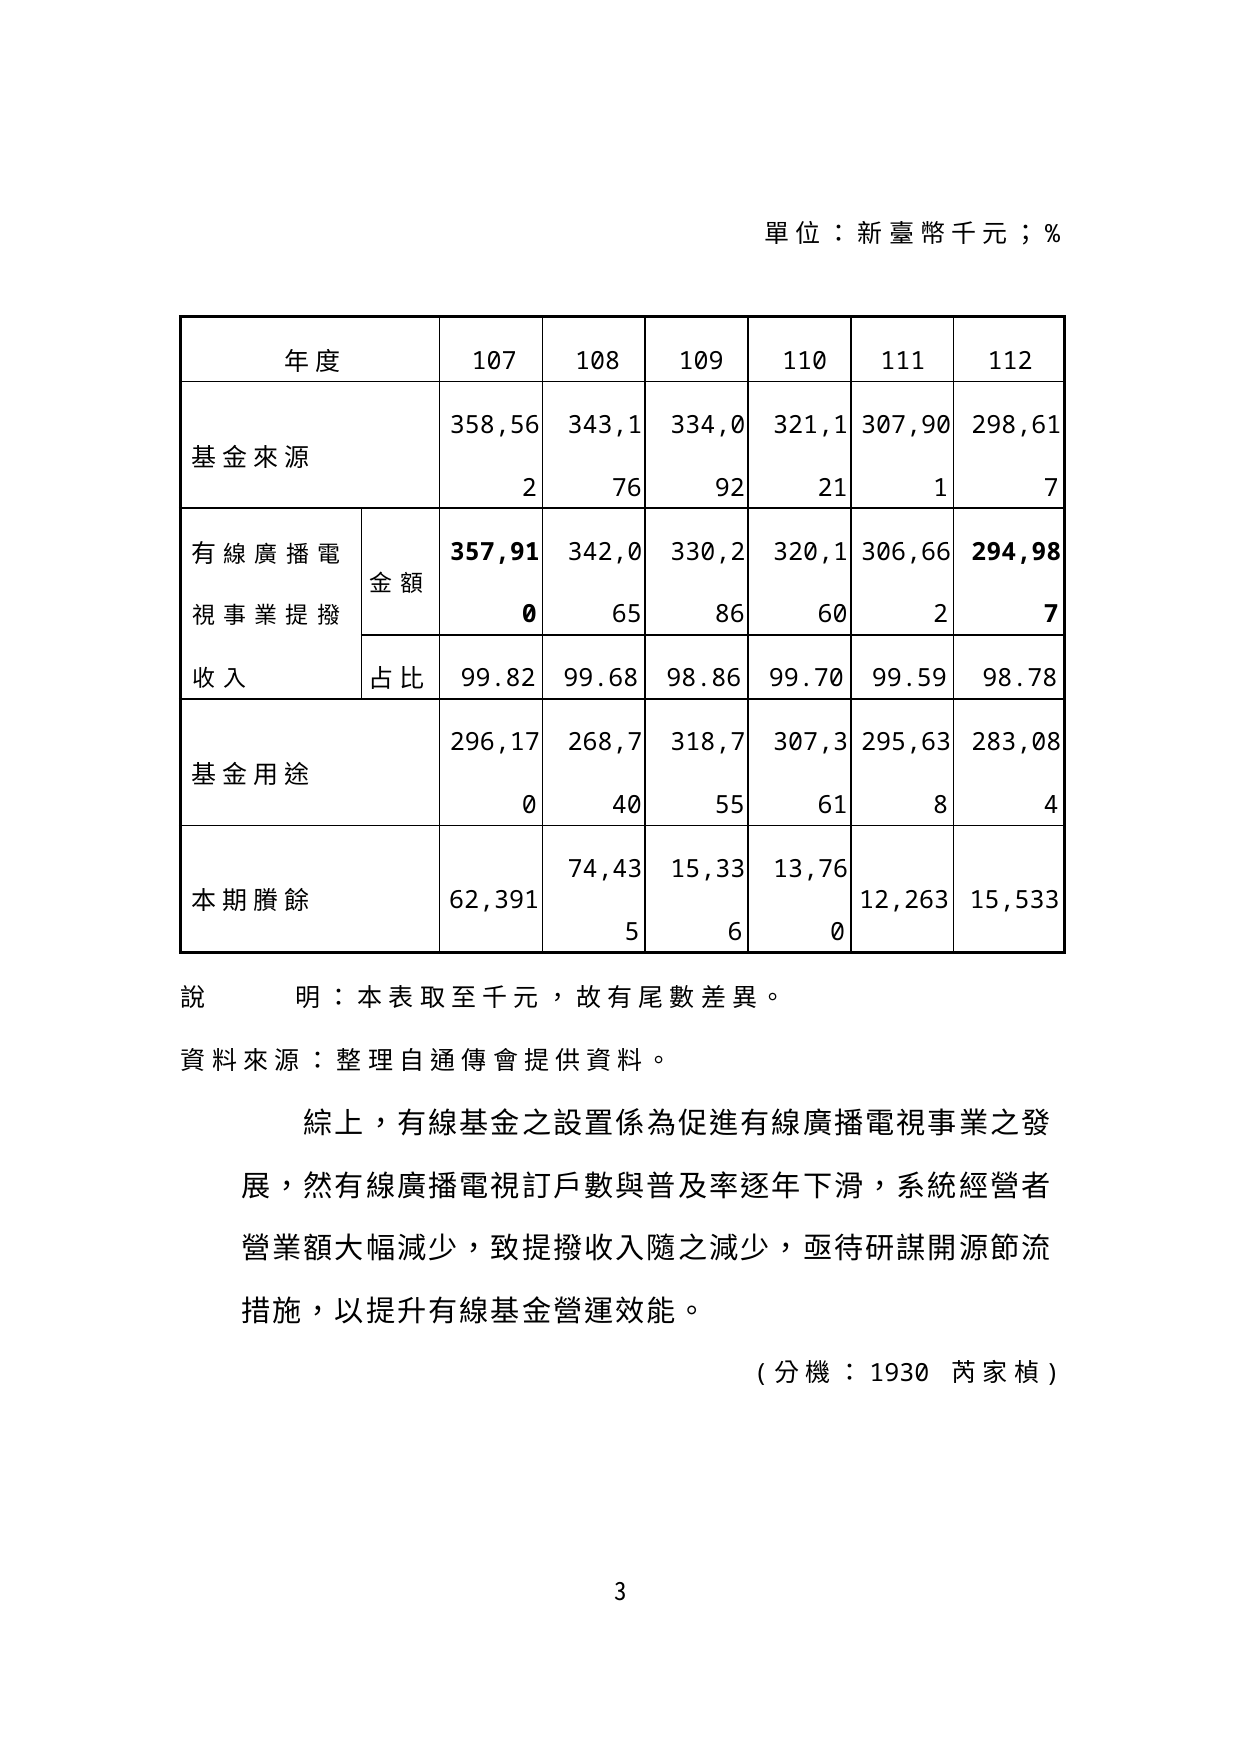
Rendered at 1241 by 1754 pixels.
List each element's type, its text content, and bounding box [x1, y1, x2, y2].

table_cell 330,286 [646, 509, 747, 634]
table_cell 99.59 [852, 636, 953, 698]
table_cell 15,533 [954, 826, 1063, 951]
table_cell 基金用途 [182, 700, 439, 824]
table_header 110 [749, 318, 850, 381]
table_header 107 [440, 318, 542, 381]
table_cell 金額 [362, 509, 439, 634]
table_cell 有線廣播電視事業提撥收入 [182, 509, 361, 698]
table_cell 342,065 [543, 509, 644, 634]
text 綜上，有線基金之設置係為促進有線廣播電視事業之發展，然有線廣播電視訂戶數與普及率逐年下滑，系統經營者營業額大幅減少，致提撥收入隨之減少，亟待研謀開源節流措施，以提升有線基金營運效能。 [236, 1079, 1063, 1329]
text (分機：1930 芮家楨) [177, 1329, 1063, 1392]
table_cell 本期賸餘 [182, 826, 439, 951]
table_cell 283,084 [954, 700, 1063, 824]
table_cell 307,901 [852, 382, 953, 507]
table_cell 318,755 [646, 700, 747, 824]
table_cell 99.70 [749, 636, 850, 698]
table_cell 98.86 [646, 636, 747, 698]
table_header 112 [954, 318, 1063, 381]
table_cell 99.68 [543, 636, 644, 698]
table_cell 基金來源 [182, 382, 439, 507]
table_cell 320,160 [749, 509, 850, 634]
table_cell 12,263 [852, 826, 953, 951]
table_cell 62,391 [440, 826, 542, 951]
table_cell 74,435 [543, 826, 644, 951]
table_cell 295,638 [852, 700, 953, 824]
table_cell 334,092 [646, 382, 747, 507]
table_cell 357,910 [440, 509, 542, 634]
table_cell 306,662 [852, 509, 953, 634]
table_cell 98.78 [954, 636, 1063, 698]
table_cell 13,760 [749, 826, 850, 951]
table_header 年度 [182, 318, 439, 381]
table_cell 294,987 [954, 509, 1063, 634]
table_cell 296,170 [440, 700, 542, 824]
table_header 108 [543, 318, 644, 381]
table_cell 298,617 [954, 382, 1063, 507]
table_header 111 [852, 318, 953, 381]
table_cell 343,176 [543, 382, 644, 507]
table_cell 268,740 [543, 700, 644, 824]
table_cell 99.82 [440, 636, 542, 698]
table_cell 358,562 [440, 382, 542, 507]
table_cell 321,121 [749, 382, 850, 507]
table_cell 15,336 [646, 826, 747, 951]
text 說 明：本表取至千元，故有尾數差異。 [177, 954, 1063, 1017]
text 資料來源：整理自通傳會提供資料。 [177, 1017, 1063, 1079]
table_header 109 [646, 318, 747, 381]
table_cell 占比 [362, 636, 439, 698]
text 單位：新臺幣千元；% [177, 189, 1063, 252]
table_cell 307,361 [749, 700, 850, 824]
